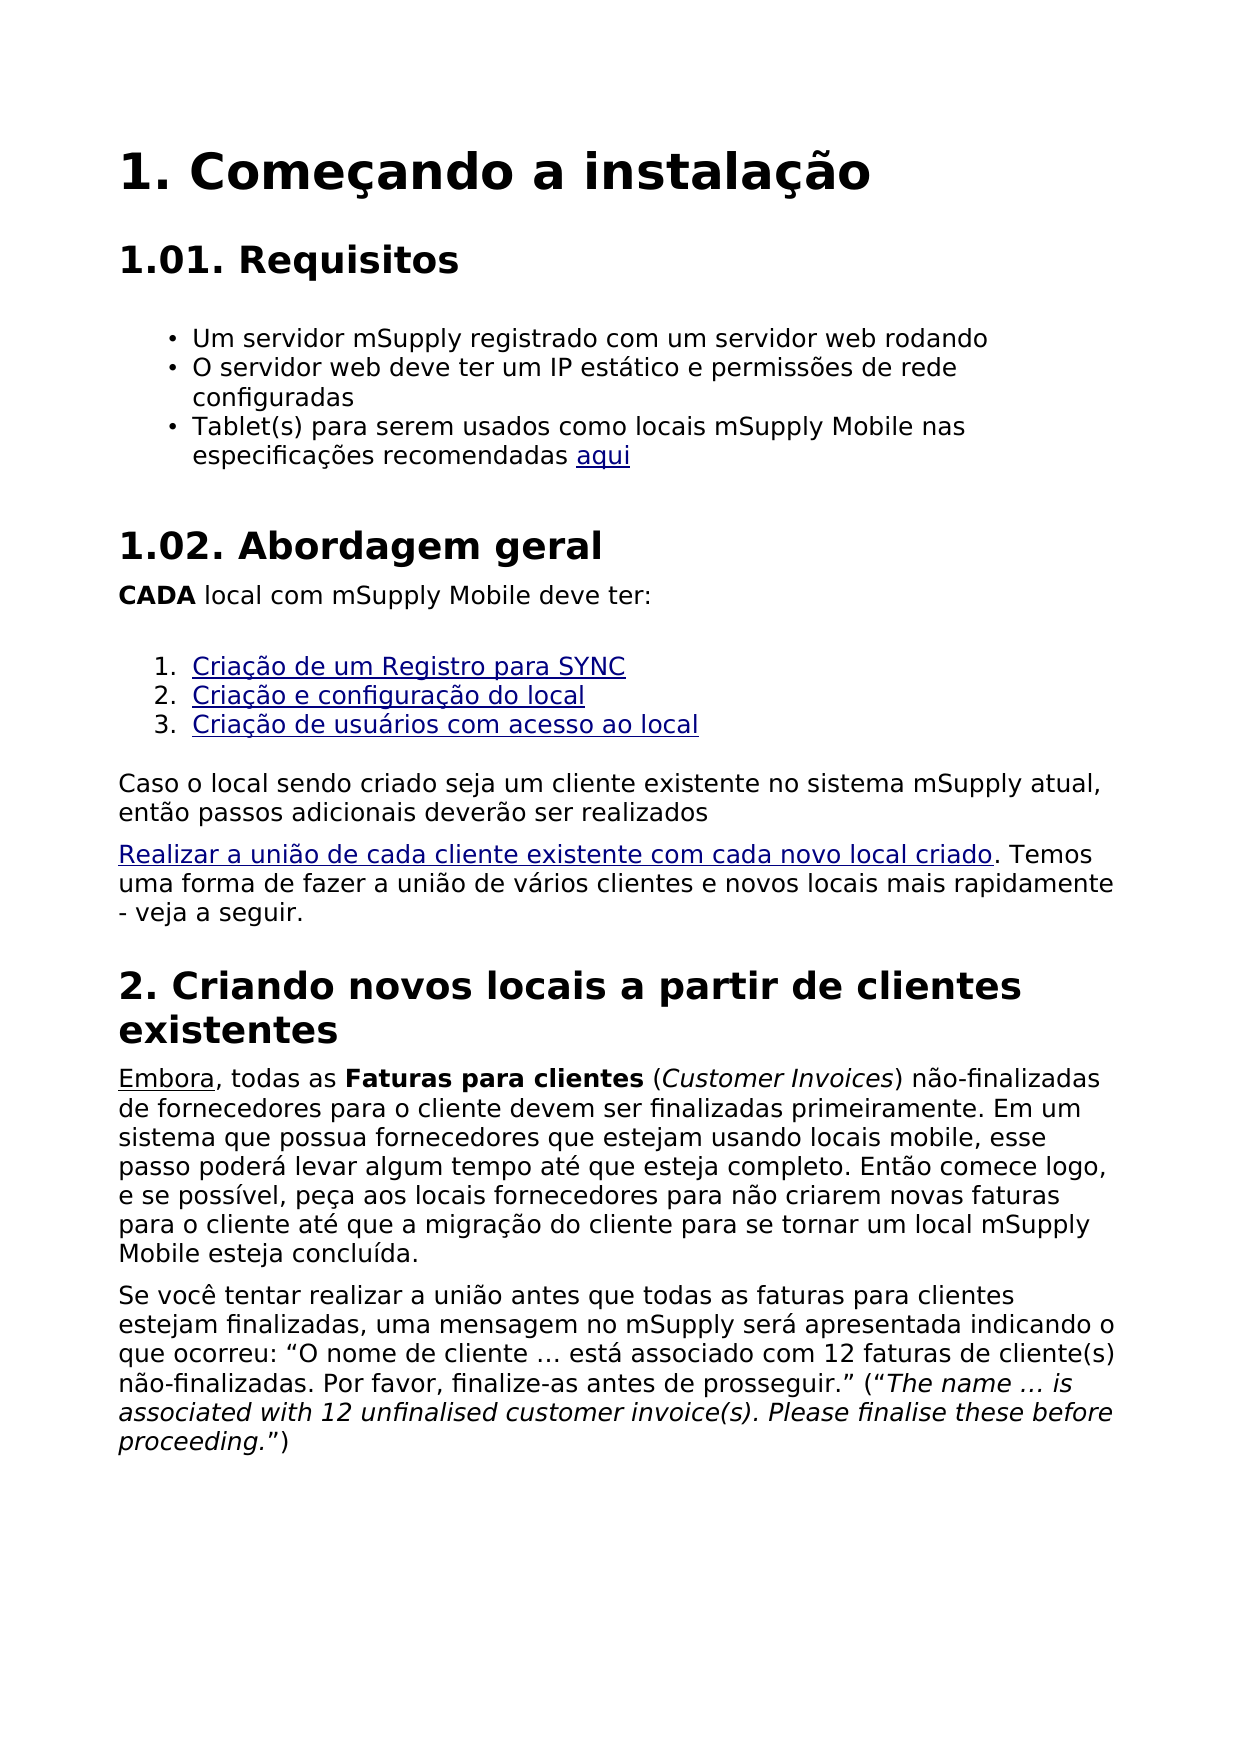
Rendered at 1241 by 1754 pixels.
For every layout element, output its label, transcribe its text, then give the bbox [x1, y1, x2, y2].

text Realizar a união de cada cliente existente com cada novo local criado. Temos uma forma de fazer a união de vários clientes e novos locais mais rapidamente - veja a seguir. [118, 840, 1122, 927]
list Criação de um Registro para SYNC [177, 652, 1122, 681]
text Caso o local sendo criado seja um cliente existente no sistema mSupply atual, então passos adicionais deverão ser realizados [118, 769, 1122, 827]
subtitle 1.02. Abordagem geral [118, 525, 1122, 568]
text Se você tentar realizar a união antes que todas as faturas para clientes estejam finalizadas, uma mensagem no mSupply será apresentada indicando o que ocorreu: “O nome de cliente … está associado com 12 faturas de cliente(s) não-finalizadas. Por favor, finalize-as antes de prosseguir.” (“The name … is associated with 12 unfinalised customer invoice(s). Please finalise these before proceeding.”) [118, 1281, 1122, 1456]
list O servidor web deve ter um IP estático e permissões de rede configuradas [177, 354, 1122, 412]
subtitle 1.01. Requisitos [118, 239, 1122, 282]
list Criação de usuários com acesso ao local [177, 710, 1122, 739]
subtitle 1. Começando a instalação [118, 143, 1122, 201]
subtitle 2. Criando novos locais a partir de clientes existentes [118, 965, 1122, 1052]
list Tablet(s) para serem usados como locais mSupply Mobile nas especificações recomendadas aqui [177, 412, 1122, 470]
list Um servidor mSupply registrado com um servidor web rodando [177, 324, 1122, 354]
text Embora, todas as Faturas para clientes (Customer Invoices) não-finalizadas de fornecedores para o cliente devem ser finalizadas primeiramente. Em um sistema que possua fornecedores que estejam usando locais mobile, esse passo poderá levar algum tempo até que esteja completo. Então comece logo, e se possível, peça aos locais fornecedores para não criarem novas faturas para o cliente até que a migração do cliente para se tornar um local mSupply Mobile esteja concluída. [118, 1065, 1122, 1269]
list Criação e configuração do local [177, 681, 1122, 710]
text CADA local com mSupply Mobile deve ter: [118, 581, 1122, 610]
